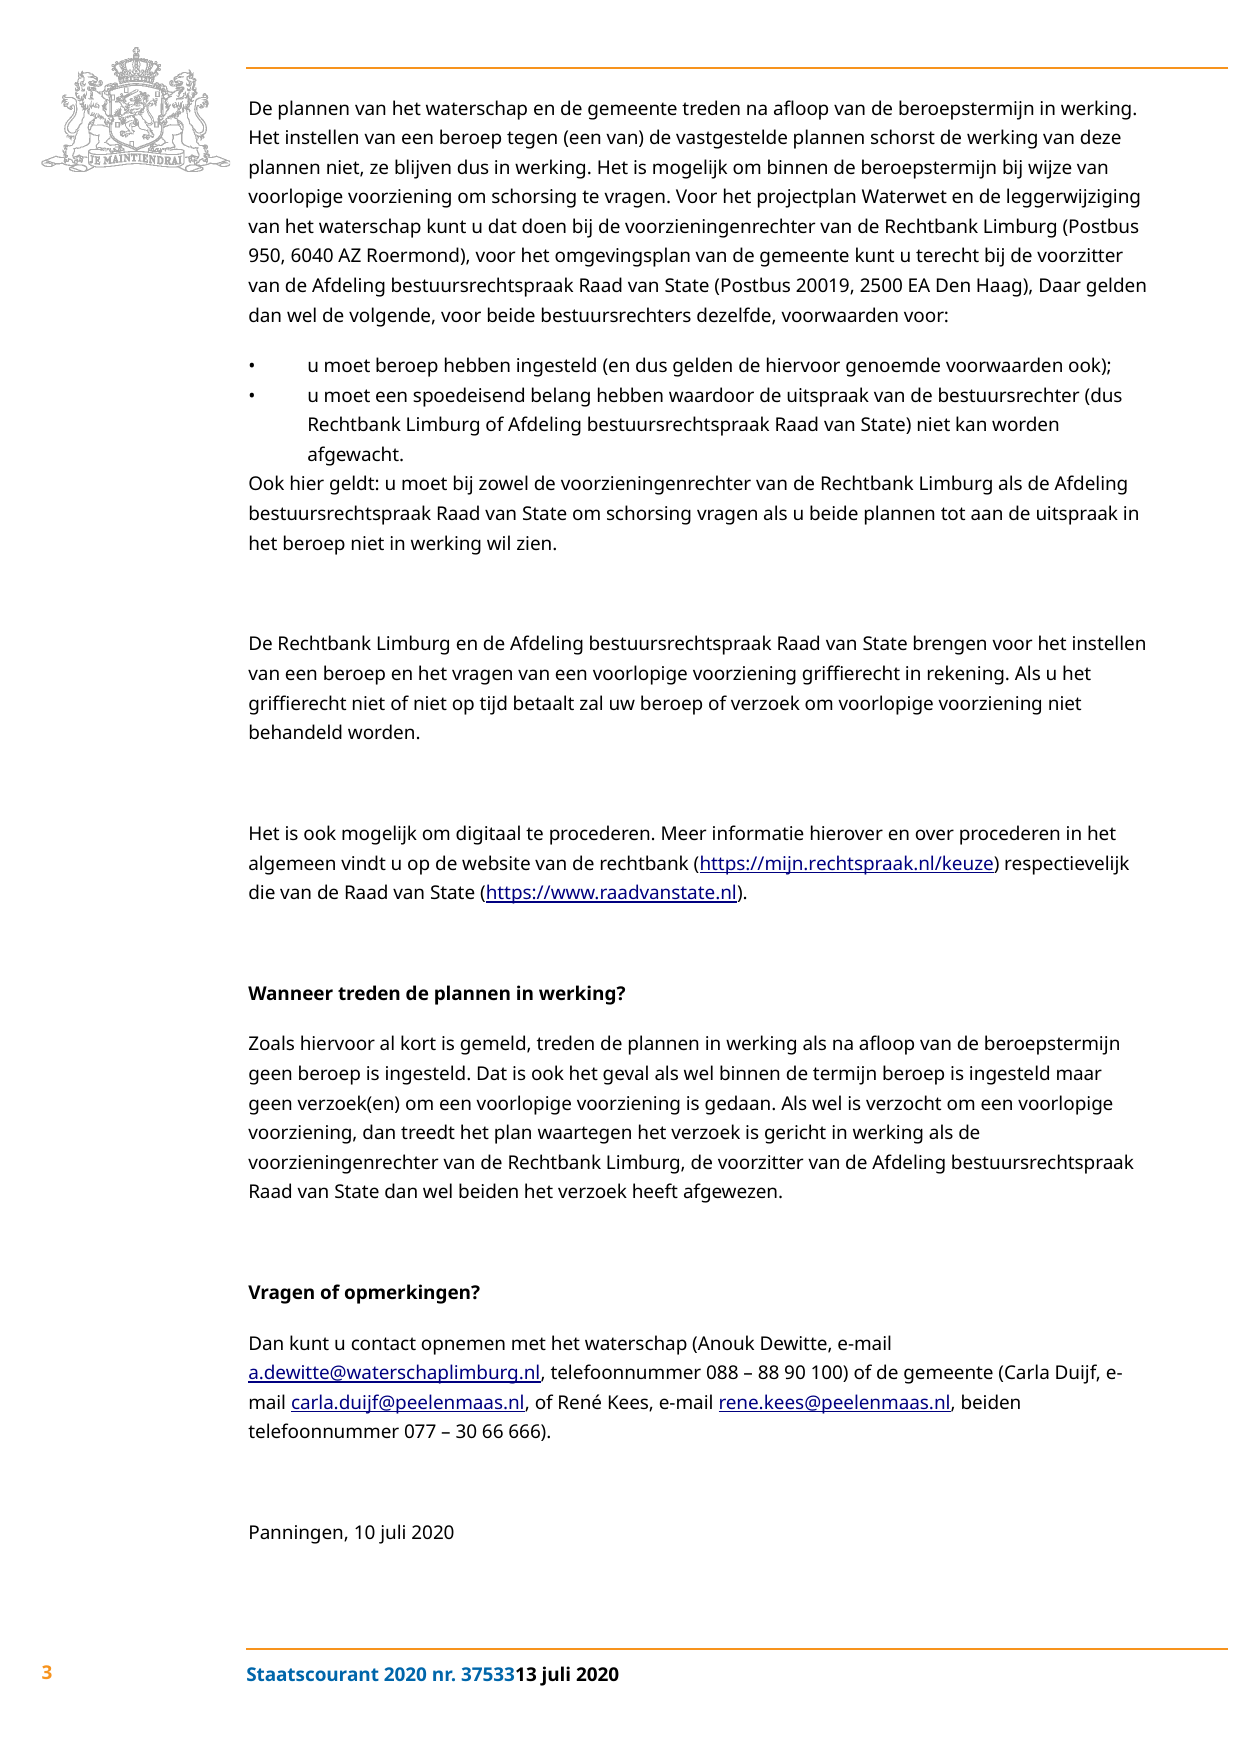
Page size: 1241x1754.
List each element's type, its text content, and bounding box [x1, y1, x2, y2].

text Wanneer treden de plannen in werking? [248, 980, 1152, 1006]
list u moet beroep hebben ingesteld (en dus gelden de hiervoor genoemde voorwaarden ook); [248, 352, 1152, 378]
text Dan kunt u contact opnemen met het waterschap (Anouk Dewitte, e-mail a.dewitte@waterschaplimburg.nl, telefoonnummer 088 – 88 90 100) of de gemeente (Carla Duijf, e-mail carla.duijf@peelenmaas.nl, of René Kees, e-mail rene.kees@peelenmaas.nl, beiden telefoonnummer 077 – 30 66 666). [248, 1330, 1152, 1444]
text Ook hier geldt: u moet bij zowel de voorzieningenrechter van de Rechtbank Limburg als de Afdeling bestuursrechtspraak Raad van State om schorsing vragen als u beide plannen tot aan de uitspraak in het beroep niet in werking wil zien. [248, 471, 1152, 556]
text Zoals hiervoor al kort is gemeld, treden de plannen in werking als na afloop van de beroepstermijn geen beroep is ingesteld. Dat is ook het geval als wel binnen de termijn beroep is ingesteld maar geen verzoek(en) om een voorlopige voorziening is gedaan. Als wel is verzocht om een voorlopige voorziening, dan treedt het plan waartegen het verzoek is gericht in werking als de voorzieningenrechter van de Rechtbank Limburg, de voorzitter van de Afdeling bestuursrechtspraak Raad van State dan wel beiden het verzoek heeft afgewezen. [248, 1031, 1152, 1204]
text Het is ook mogelijk om digitaal te procederen. Meer informatie hierover en over procederen in het algemeen vindt u op de website van de rechtbank (https://mijn.rechtspraak.nl/keuze) respectievelijk die van de Raad van State (https://www.raadvanstate.nl). [248, 820, 1152, 905]
picture [41, 47, 231, 172]
text De Rechtbank Limburg en de Afdeling bestuursrechtspraak Raad van State brengen voor het instellen van een beroep en het vragen van een voorlopige voorziening griffierecht in rekening. Als u het griffierecht niet of niet op tijd betaalt zal uw beroep of verzoek om voorlopige voorziening niet behandeld worden. [248, 631, 1152, 745]
text Panningen, 10 juli 2020 [248, 1519, 1152, 1545]
list u moet een spoedeisend belang hebben waardoor de uitspraak van de bestuursrechter (dus Rechtbank Limburg of Afdeling bestuursrechtspraak Raad van State) niet kan worden afgewacht. [248, 382, 1152, 467]
text De plannen van het waterschap en de gemeente treden na afloop van de beroepstermijn in werking. Het instellen van een beroep tegen (een van) de vastgestelde plannen schorst de werking van deze plannen niet, ze blijven dus in werking. Het is mogelijk om binnen de beroepstermijn bij wijze van voorlopige voorziening om schorsing te vragen. Voor het projectplan Waterwet en de leggerwijziging van het waterschap kunt u dat doen bij de voorzieningenrechter van de Rechtbank Limburg (Postbus 950, 6040 AZ Roermond), voor het omgevingsplan van de gemeente kunt u terecht bij de voorzitter van de Afdeling bestuursrechtspraak Raad van State (Postbus 20019, 2500 EA Den Haag), Daar gelden dan wel de volgende, voor beide bestuursrechters dezelfde, voorwaarden voor: [248, 95, 1152, 328]
text Vragen of opmerkingen? [248, 1279, 1152, 1305]
